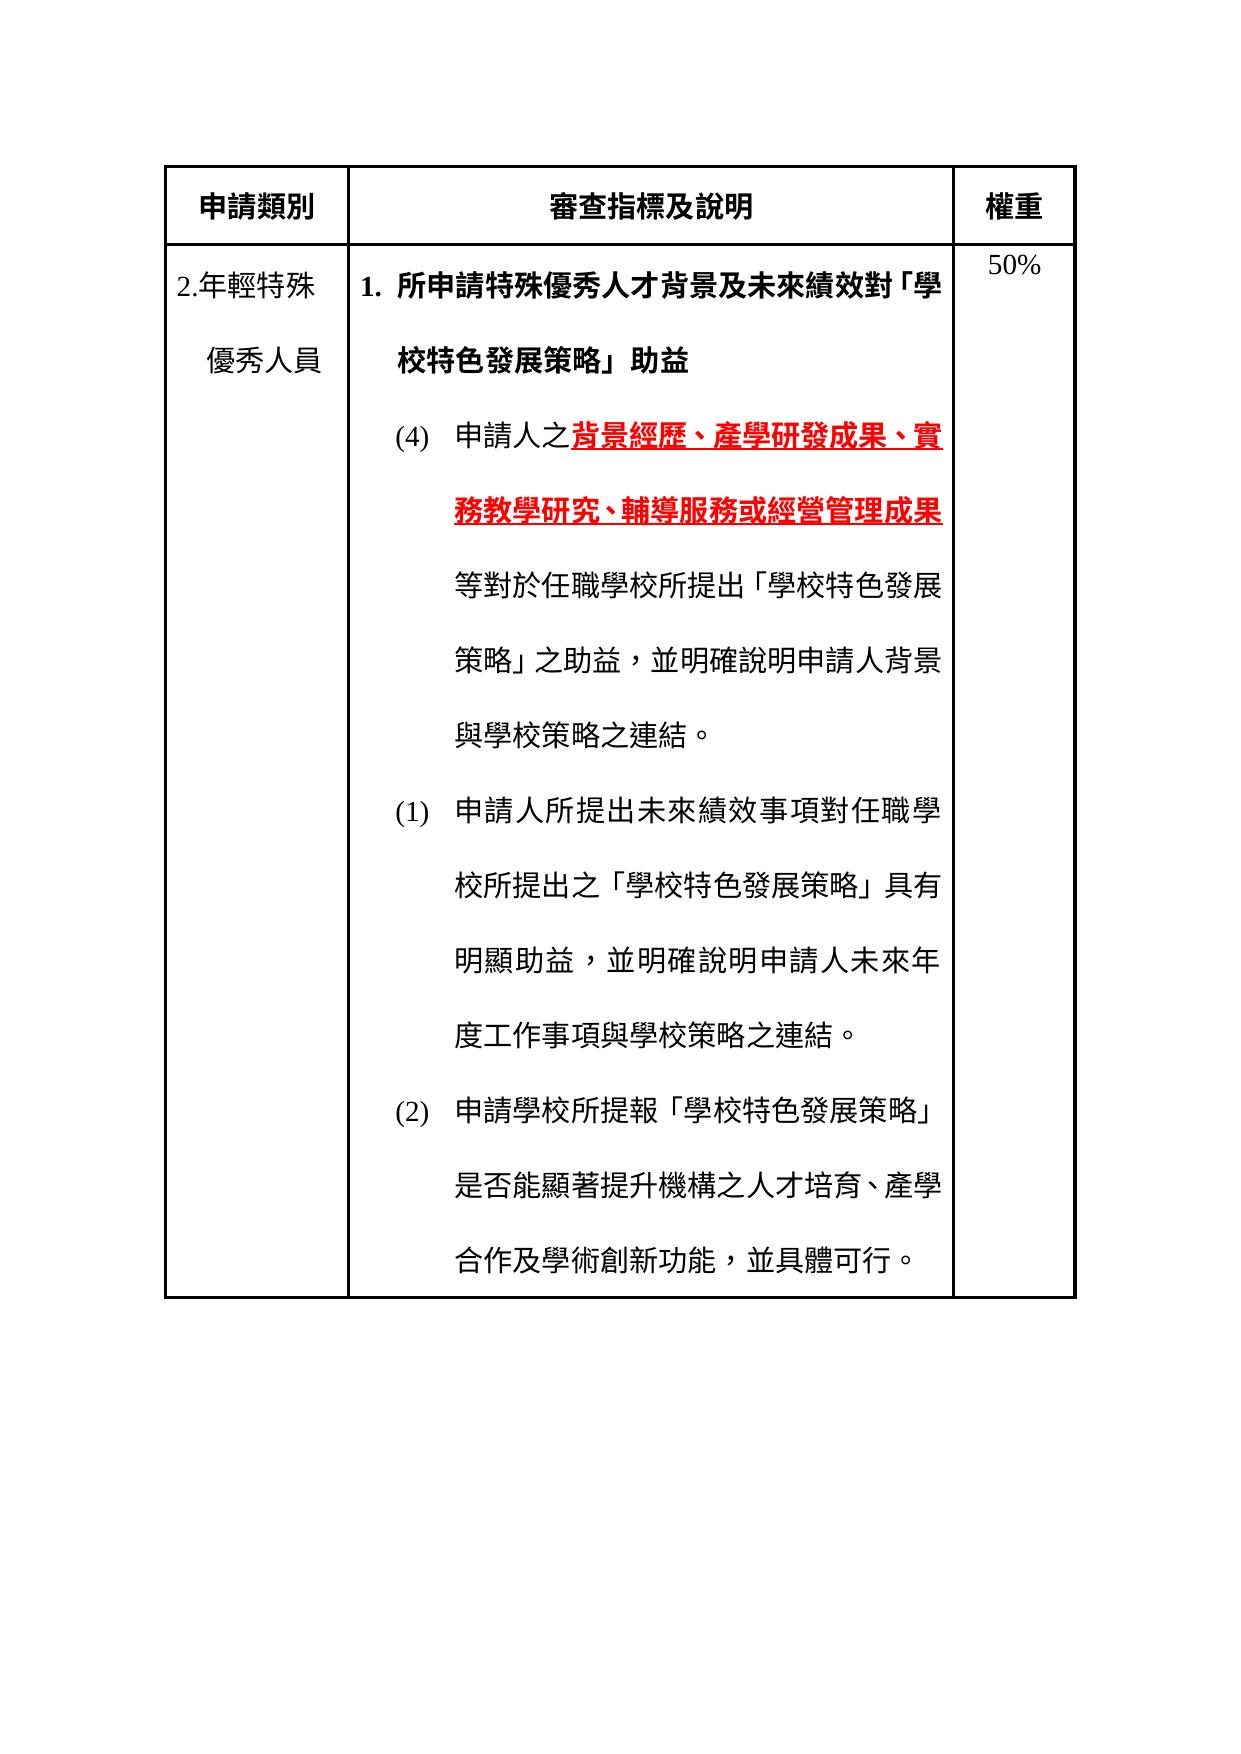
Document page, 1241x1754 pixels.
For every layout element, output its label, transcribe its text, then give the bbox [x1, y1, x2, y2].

table_cell 50% [955, 246, 1073, 1296]
table_header 權重 [955, 168, 1073, 243]
table_cell 2.年輕特殊優秀人員 [167, 246, 347, 1296]
table_cell 所申請特殊優秀人才背景及未來績效對「學校特色發展策略」助益 申請人之背景經歷、產學研發成果、實務教學研究、輔導服務或經營管理成果等對於任職學校所提出「學校特色發展策略」之助益，並明確說明申請人背景與學校策略之連結。 申請人所提出未來績效事項對任職學校所提出之「學校特色發展策略」具有明顯助益，並明確說明申請人未來年度工作事項與學校策略之連結。 申請學校所提報「學校特色發展策略」是否能顯著提升機構之人才培育、產學合作及學術創新功能，並具體可行。 [350, 246, 952, 1296]
table_header 申請類別 [167, 168, 347, 243]
table_header 審查指標及說明 [350, 168, 952, 243]
